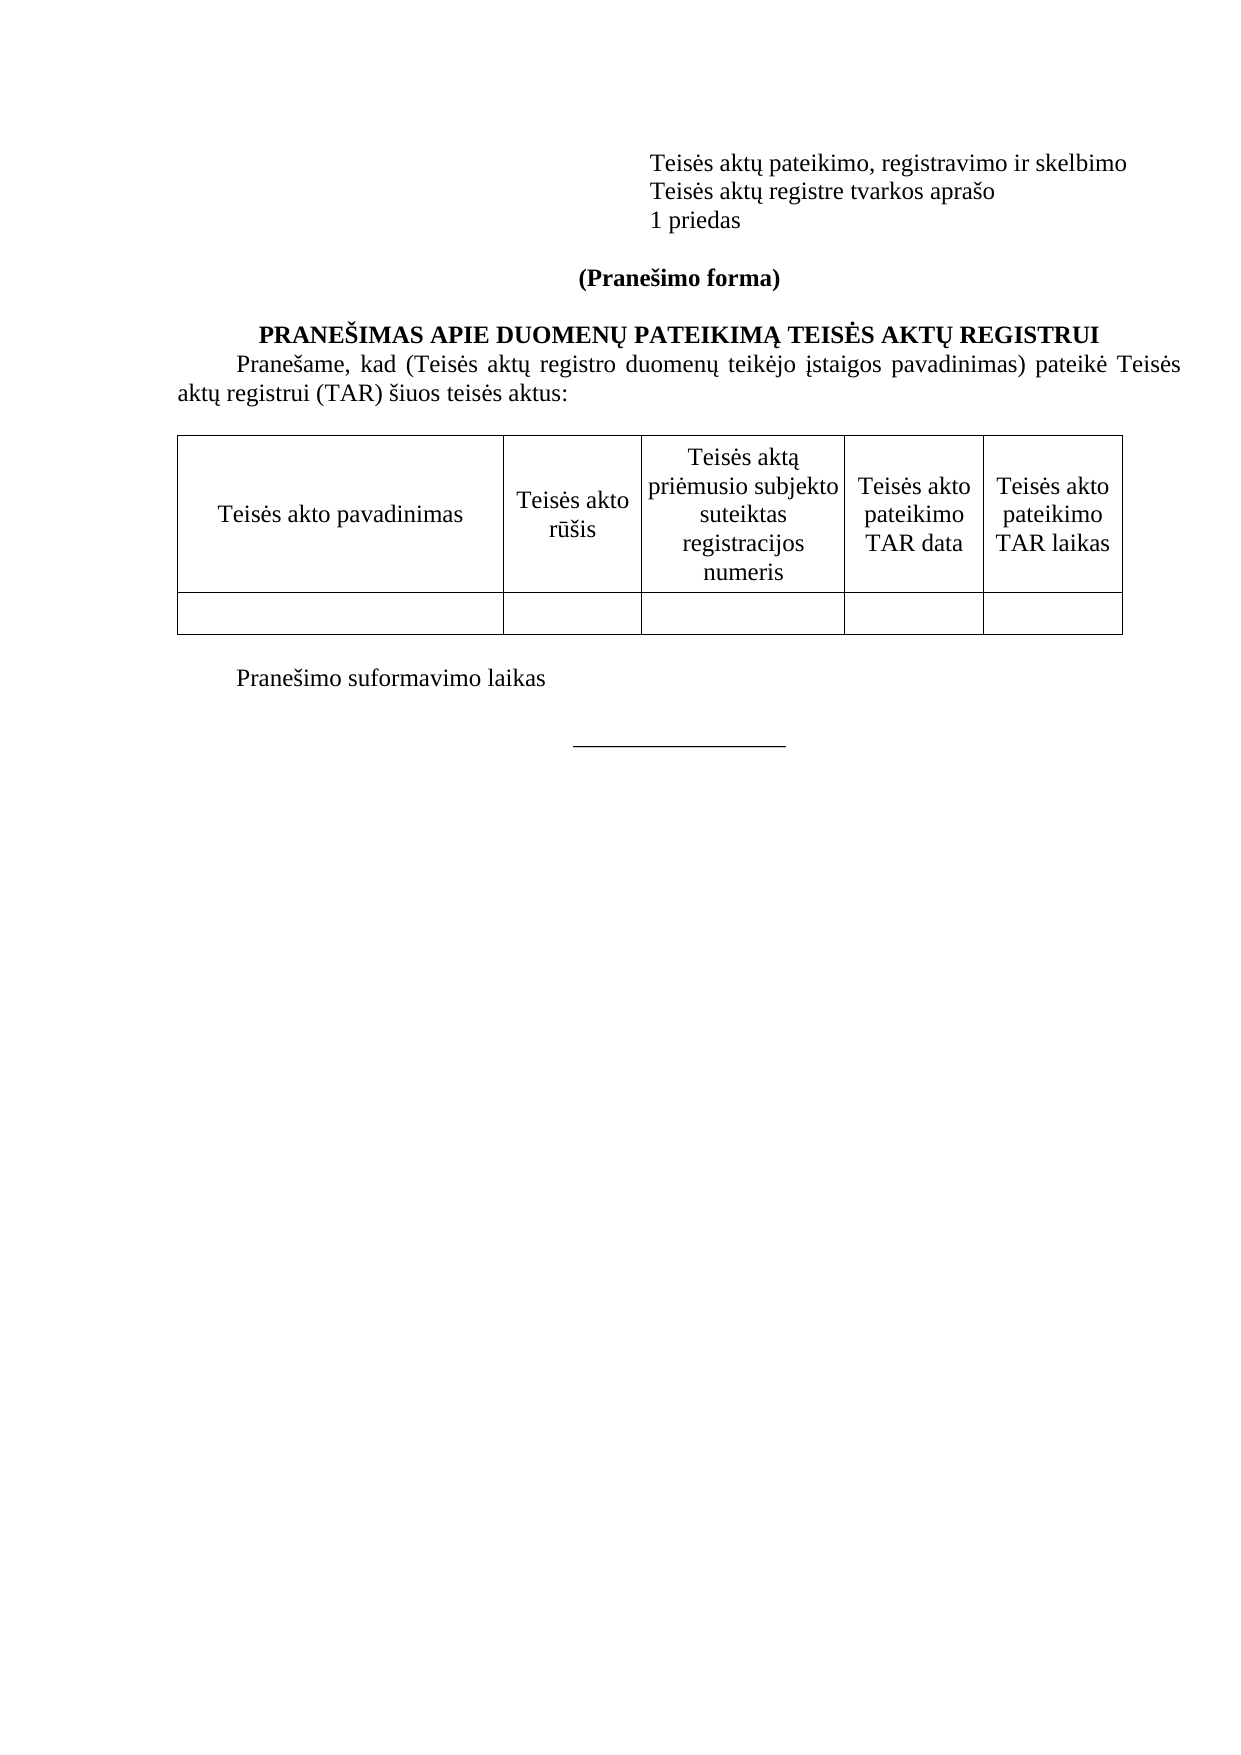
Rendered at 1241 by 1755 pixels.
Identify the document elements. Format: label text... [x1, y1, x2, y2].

table_header Teisės akto pateikimo TAR data [845, 436, 983, 592]
table_cell [984, 593, 1122, 633]
table_cell [845, 593, 983, 633]
text Pranešimo suformavimo laikas [177, 663, 1181, 692]
table_cell [178, 593, 503, 633]
table_header Teisės akto rūšis [504, 436, 641, 592]
text (Pranešimo forma) [177, 263, 1181, 291]
table_header Teisės akto pateikimo TAR laikas [984, 436, 1122, 592]
text Teisės aktų registre tvarkos aprašo [649, 176, 1181, 205]
table_cell [642, 593, 844, 633]
table_header Teisės akto pavadinimas [178, 436, 503, 592]
text Pranešame, kad (Teisės aktų registro duomenų teikėjo įstaigos pavadinimas) pateikė Teisės aktų registrui (TAR) šiuos teisės aktus: [177, 349, 1181, 406]
text 1 priedas [649, 205, 1181, 234]
table_header Teisės aktą priėmusio subjekto suteiktas registracijos numeris [642, 436, 844, 592]
text _________________ [177, 721, 1181, 749]
text PRANEŠIMAS APIE DUOMENŲ PATEIKIMĄ TEISĖS AKTŲ REGISTRUI [177, 320, 1181, 349]
text Teisės aktų pateikimo, registravimo ir skelbimo [649, 148, 1181, 176]
table_cell [504, 593, 641, 633]
